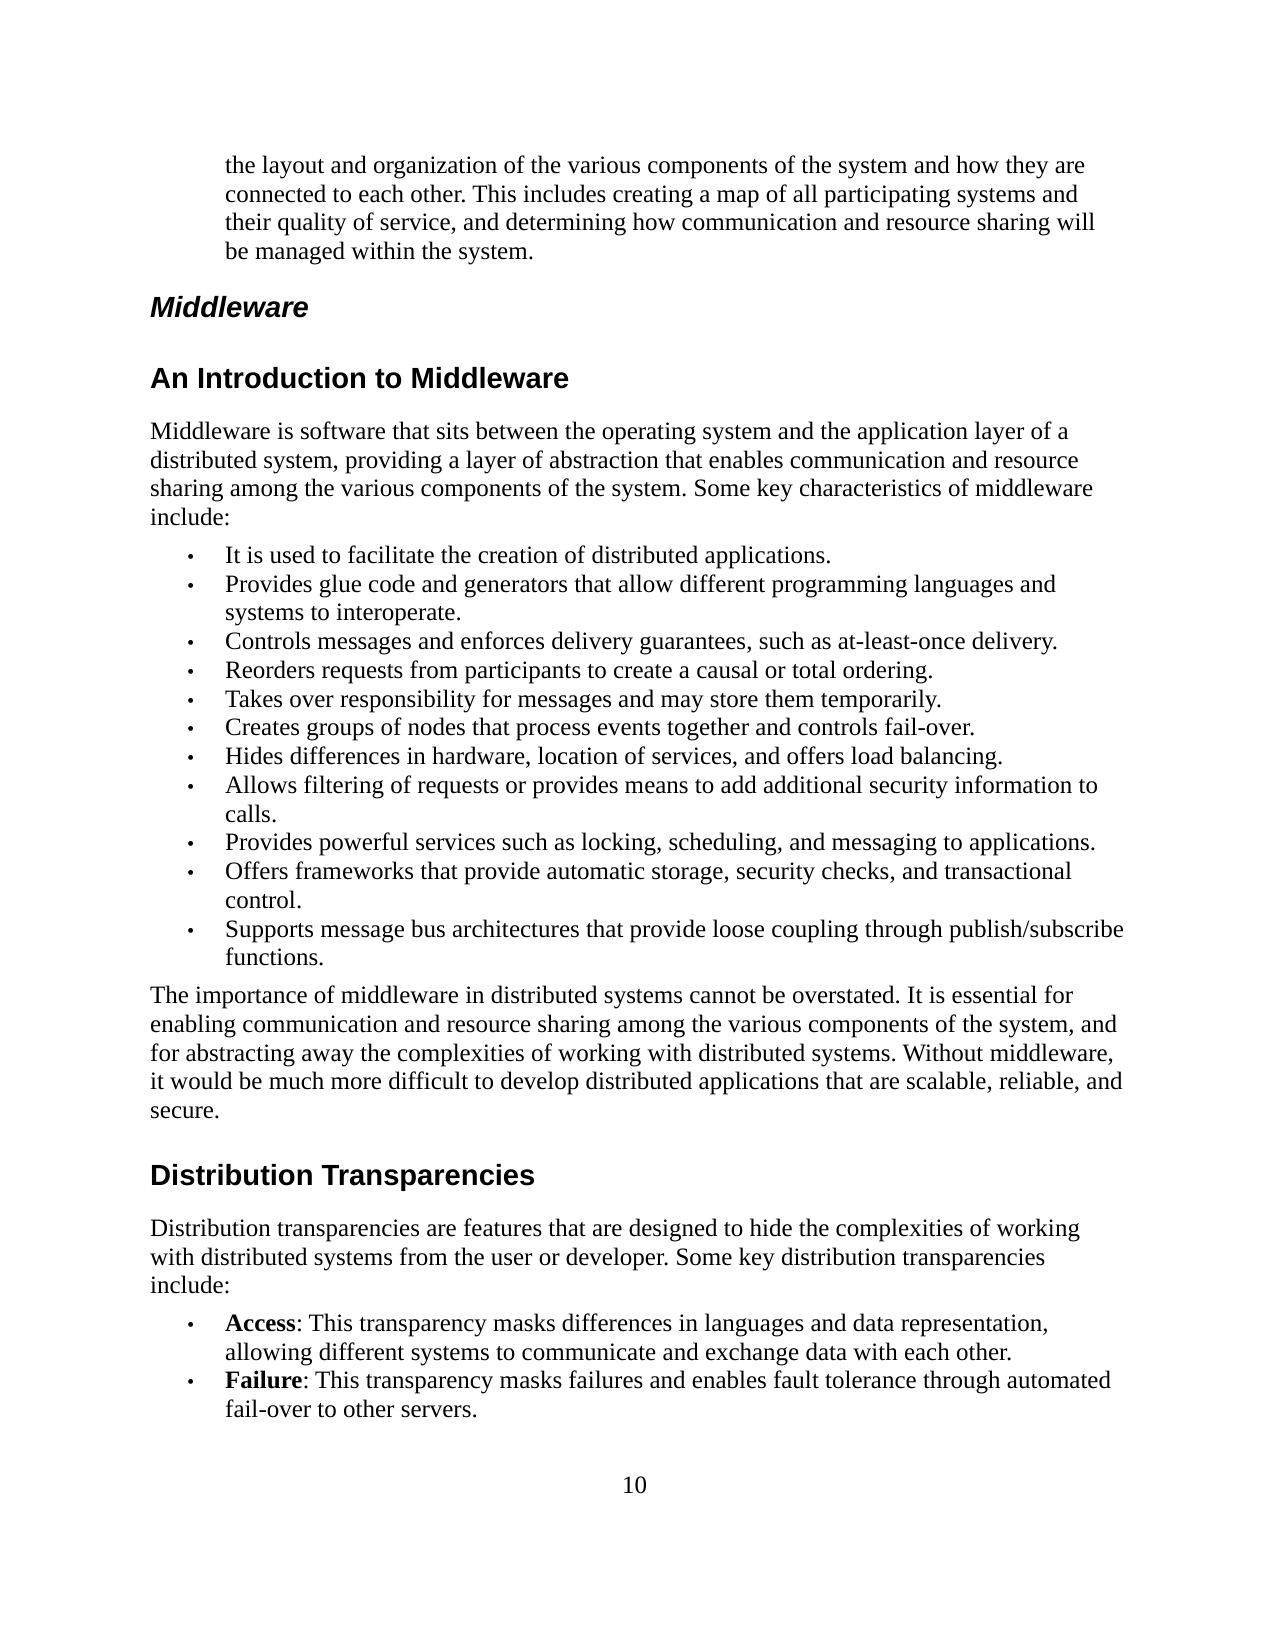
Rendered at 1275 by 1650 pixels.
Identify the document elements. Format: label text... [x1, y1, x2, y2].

list Provides glue code and generators that allow different programming languages and systems to interoperate. [187, 569, 1125, 626]
list Supports message bus architectures that provide loose coupling through publish/subscribe functions. [187, 914, 1125, 971]
subtitle An Introduction to Middleware [150, 361, 1125, 394]
list the layout and organization of the various components of the system and how they are connected to each other. This includes creating a map of all participating systems and their quality of service, and determining how communication and resource sharing will be managed within the system. [187, 150, 1125, 265]
list Offers frameworks that provide automatic storage, security checks, and transactional control. [187, 856, 1125, 914]
list Creates groups of nodes that process events together and controls fail-over. [187, 712, 1125, 741]
list Hides differences in hardware, location of services, and offers load balancing. [187, 741, 1125, 770]
list Failure: This transparency masks failures and enables fault tolerance through automated fail-over to other servers. [187, 1366, 1125, 1423]
text Middleware is software that sits between the operating system and the application layer of a distributed system, providing a layer of abstraction that enables communication and resource sharing among the various components of the system. Some key characteristics of middleware include: [150, 416, 1125, 531]
list Reorders requests from participants to create a causal or total ordering. [187, 655, 1125, 684]
list It is used to facilitate the creation of distributed applications. [187, 540, 1125, 569]
list Takes over responsibility for messages and may store them temporarily. [187, 684, 1125, 712]
subtitle Middleware [150, 290, 1125, 323]
text Distribution transparencies are features that are designed to hide the complexities of working with distributed systems from the user or developer. Some key distribution transparencies include: [150, 1213, 1125, 1299]
list Provides powerful services such as locking, scheduling, and messaging to applications. [187, 827, 1125, 856]
list Allows filtering of requests or provides means to add additional security information to calls. [187, 770, 1125, 827]
subtitle Distribution Transparencies [150, 1158, 1125, 1191]
list Access: This transparency masks differences in languages and data representation, allowing different systems to communicate and exchange data with each other. [187, 1308, 1125, 1366]
list Controls messages and enforces delivery guarantees, such as at-least-once delivery. [187, 626, 1125, 655]
text The importance of middleware in distributed systems cannot be overstated. It is essential for enabling communication and resource sharing among the various components of the system, and for abstracting away the complexities of working with distributed systems. Without middleware, it would be much more difficult to develop distributed applications that are scalable, reliable, and secure. [150, 980, 1125, 1124]
